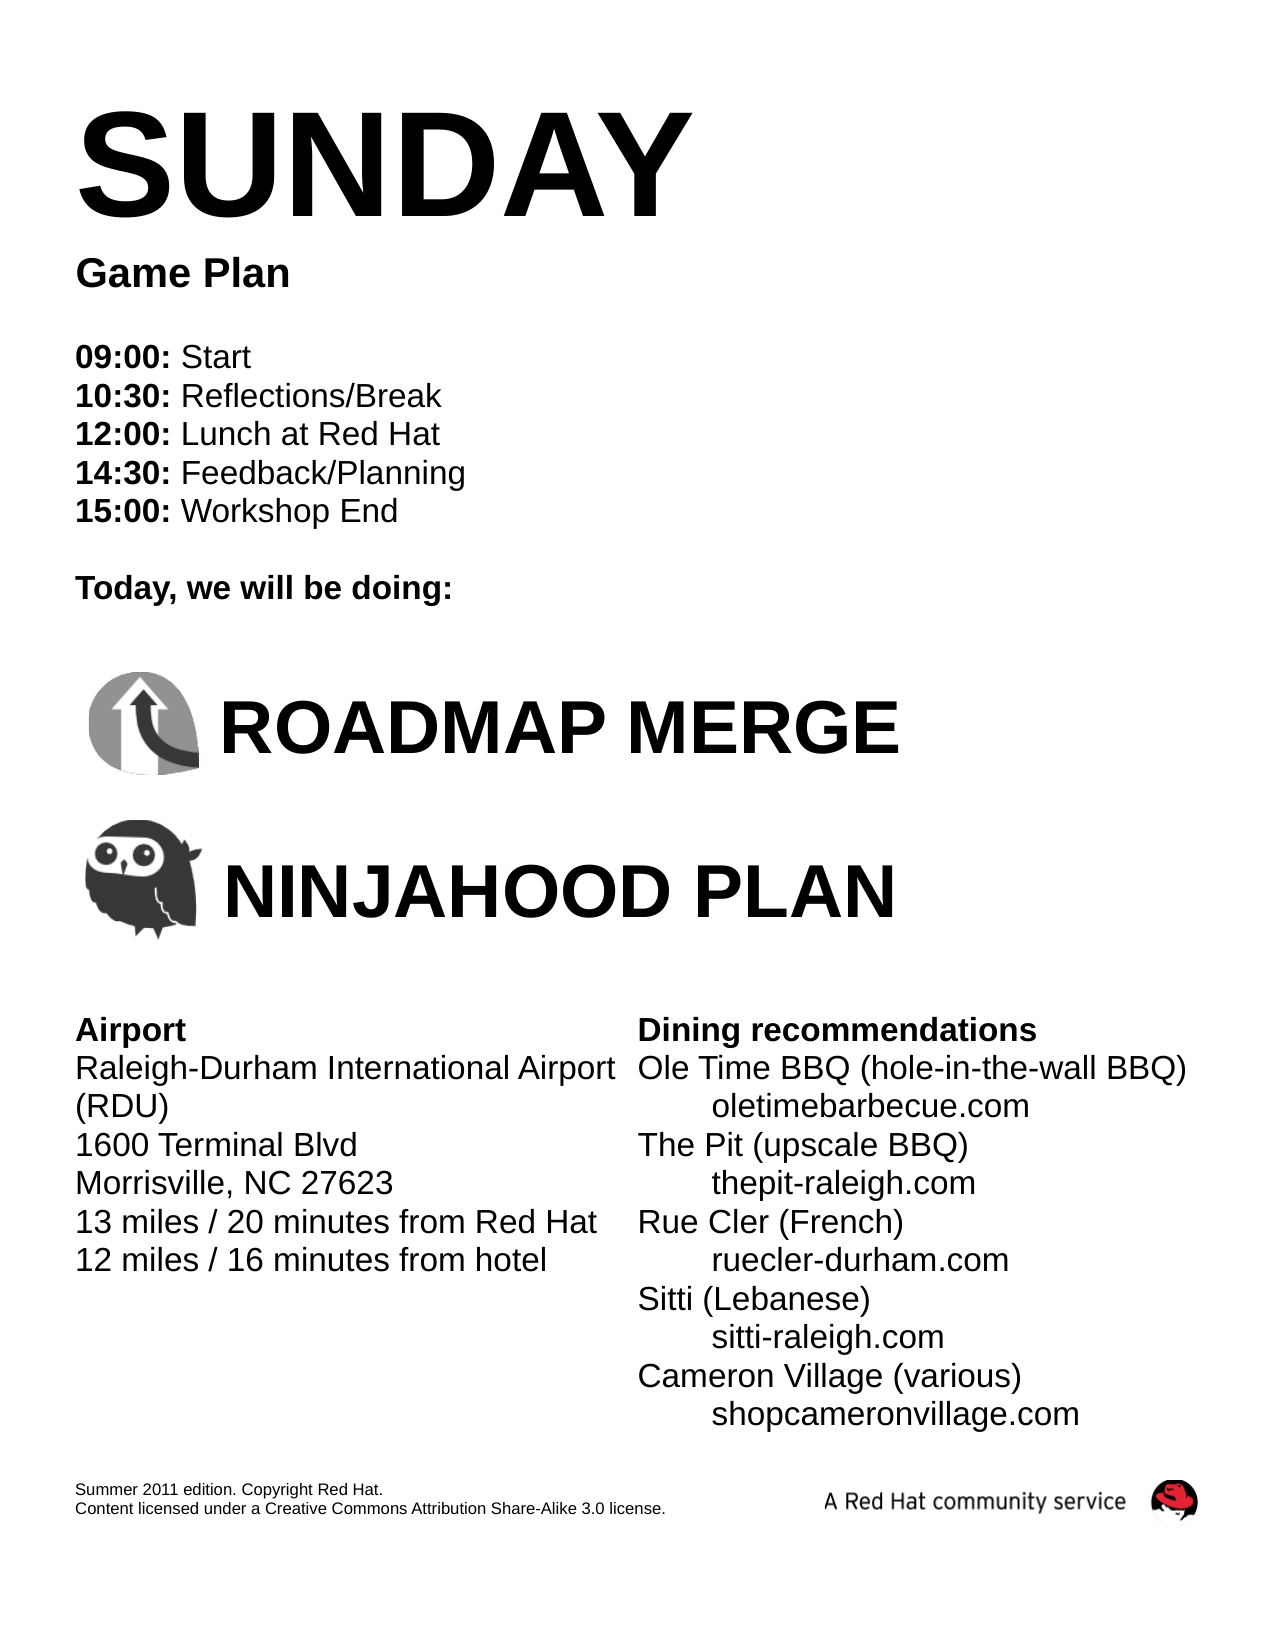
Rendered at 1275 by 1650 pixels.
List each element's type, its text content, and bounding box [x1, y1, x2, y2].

text 10:30: Reflections/Break [75, 376, 1200, 414]
text The Pit (upscale BBQ) [637, 1125, 1200, 1163]
text Today, we will be doing: [75, 568, 1200, 607]
picture [88, 672, 199, 775]
text 14:30: Feedback/Planning [75, 453, 1200, 491]
text oletimebarbecue.com [637, 1087, 1200, 1125]
text ruecler-durham.com [637, 1240, 1200, 1279]
text shopcameronvillage.com [637, 1394, 1200, 1432]
text Morrisville, NC 27623 [75, 1163, 637, 1202]
text Ole Time BBQ (hole-in-the-wall BBQ) [637, 1048, 1200, 1087]
text 12 miles / 16 minutes from hotel [75, 1240, 637, 1279]
text Dining recommendations [637, 1010, 1200, 1048]
picture [85, 820, 202, 940]
text [75, 847, 85, 933]
text Sitti (Lebanese) [637, 1279, 1200, 1317]
text 1600 Terminal Blvd [75, 1125, 637, 1163]
text 15:00: Workshop End [75, 491, 1200, 530]
text ROADMAP MERGE [199, 683, 1200, 770]
text Rue Cler (French) [637, 1202, 1200, 1240]
text [75, 683, 88, 770]
text NINJAHOOD PLAN [202, 847, 1200, 933]
text 13 miles / 20 minutes from Red Hat [75, 1202, 637, 1240]
text Raleigh-Durham International Airport (RDU) [75, 1048, 637, 1125]
text Cameron Village (various) [637, 1356, 1200, 1394]
text Airport [75, 1010, 637, 1048]
text 12:00: Lunch at Red Hat [75, 414, 1200, 453]
text sitti-raleigh.com [637, 1317, 1200, 1356]
text thepit-raleigh.com [637, 1163, 1200, 1202]
picture [824, 1480, 1200, 1528]
text 09:00: Start [75, 337, 1200, 376]
